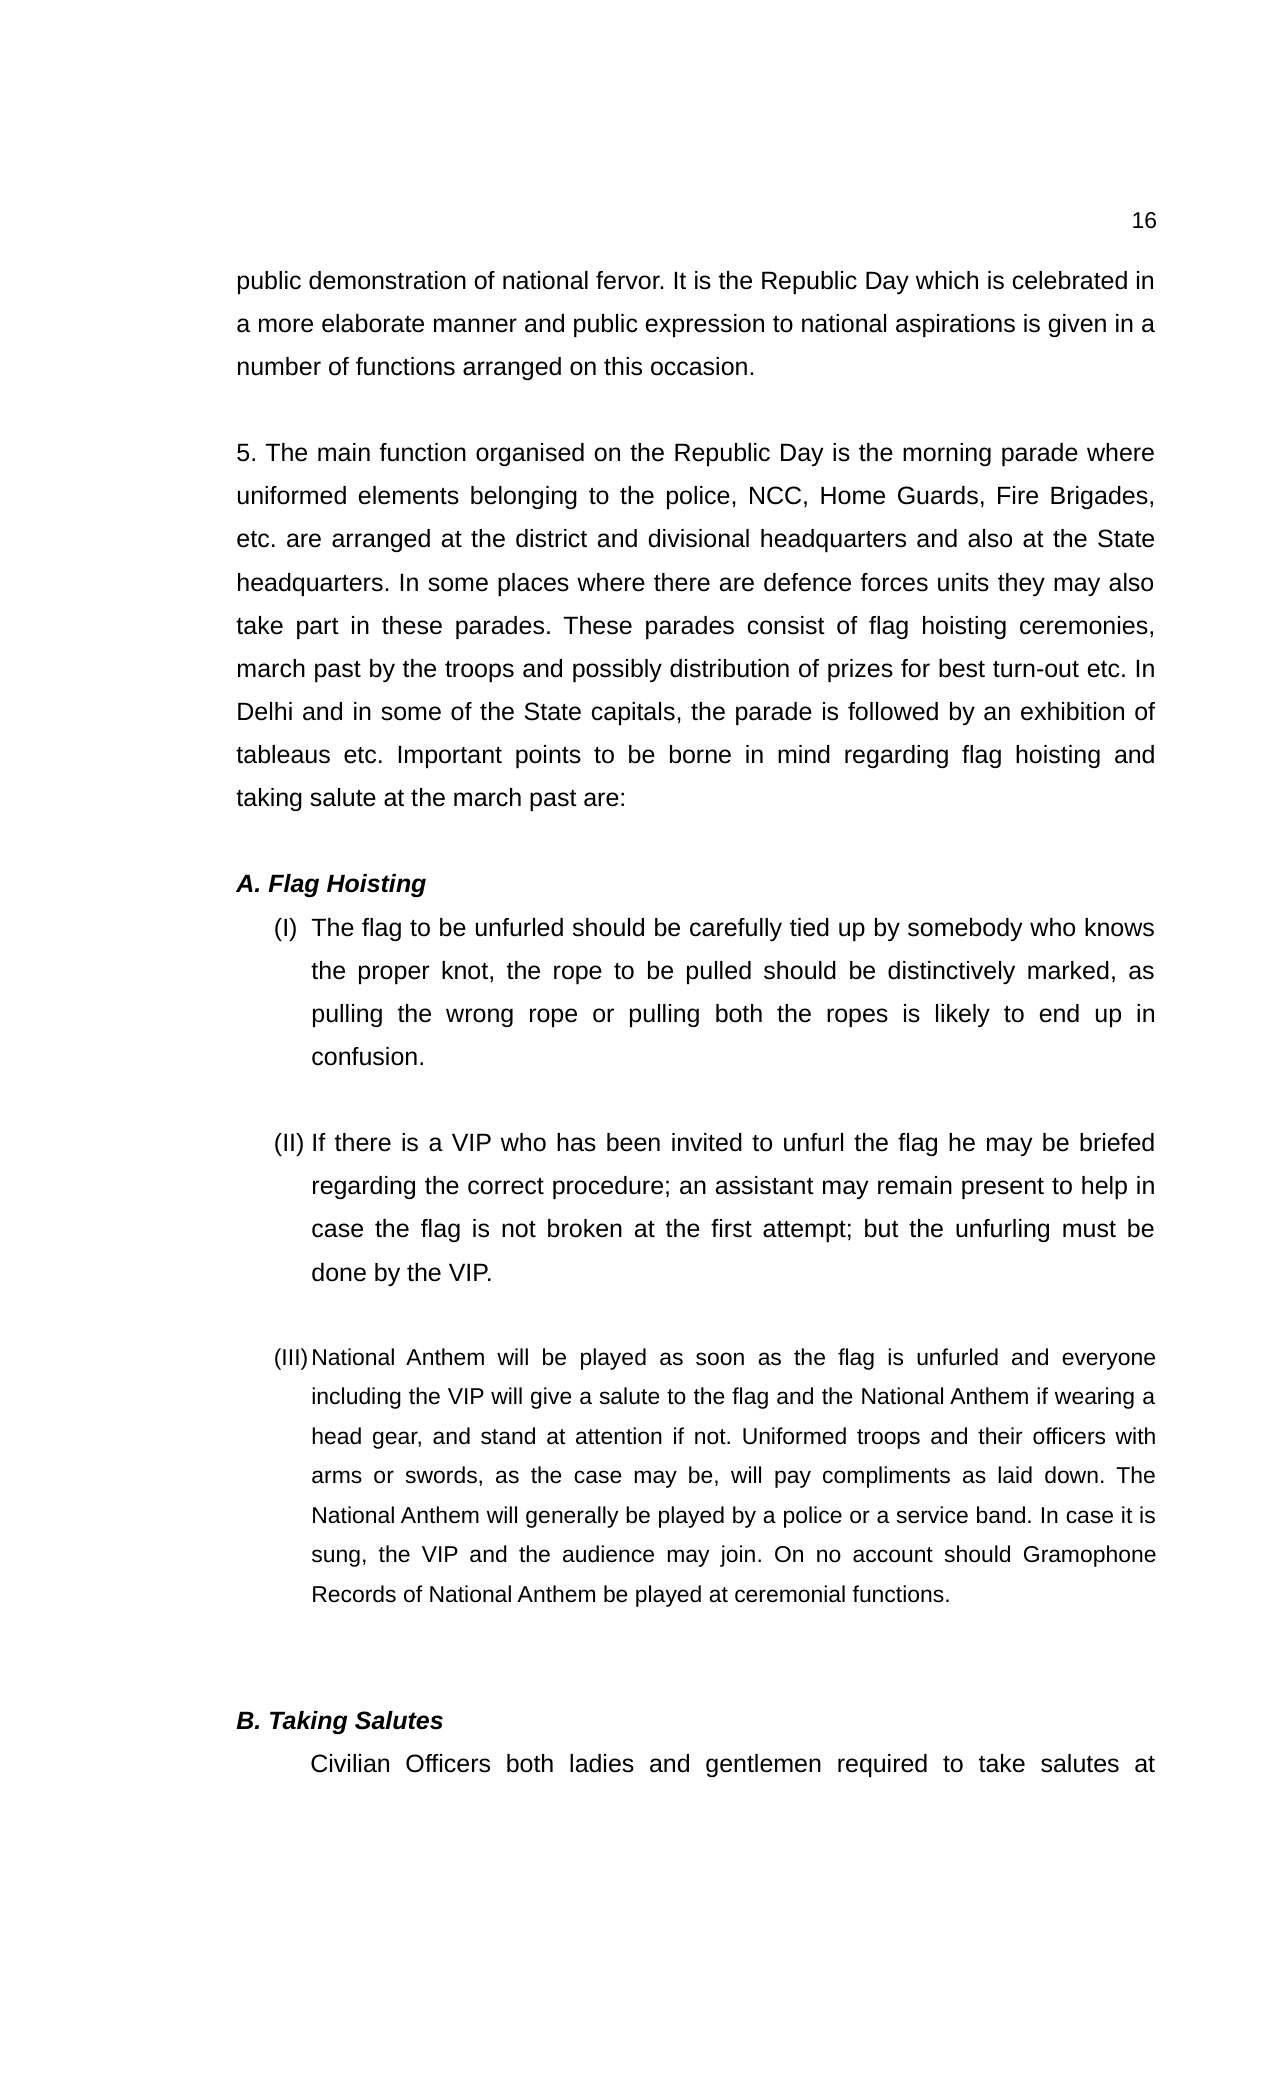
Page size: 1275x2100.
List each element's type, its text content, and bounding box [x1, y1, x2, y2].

text A. Flag Hoisting [236, 869, 1157, 898]
list The flag to be unfurled should be carefully tied up by somebody who knows the proper knot, the rope to be pulled should be distinctively marked, as pulling the wrong rope or pulling both the ropes is likely to end up in confusion. [274, 912, 1157, 1071]
list If there is a VIP who has been invited to unfurl the flag he may be briefed regarding the correct procedure; an assistant may remain present to help in case the flag is not broken at the first attempt; but the unfurling must be done by the VIP. [274, 1128, 1157, 1286]
text Civilian Officers both ladies and gentlemen required to take salutes at [310, 1749, 1157, 1778]
list National Anthem will be played as soon as the flag is unfurled and everyone including the VIP will give a salute to the flag and the National Anthem if wearing a head gear, and stand at attention if not. Uniformed troops and their officers with arms or swords, as the case may be, will pay compliments as laid down. The National Anthem will generally be played by a police or a service band. In case it is sung, the VIP and the audience may join. On no account should Gramophone Records of National Anthem be played at ceremonial functions. [274, 1344, 1157, 1607]
text B. Taking Salutes [236, 1706, 1157, 1735]
text public demonstration of national fervor. It is the Republic Day which is celebrated in a more elaborate manner and public expression to national aspirations is given in a number of functions arranged on this occasion. [236, 266, 1157, 381]
text 5. The main function organised on the Republic Day is the morning parade where uniformed elements belonging to the police, NCC, Home Guards, Fire Brigades, etc. are arranged at the district and divisional headquarters and also at the State headquarters. In some places where there are defence forces units they may also take part in these parades. These parades consist of flag hoisting ceremonies, march past by the troops and possibly distribution of prizes for best turn-out etc. In Delhi and in some of the State capitals, the parade is followed by an exhibition of tableaus etc. Important points to be borne in mind regarding flag hoisting and taking salute at the march past are: [236, 438, 1157, 812]
